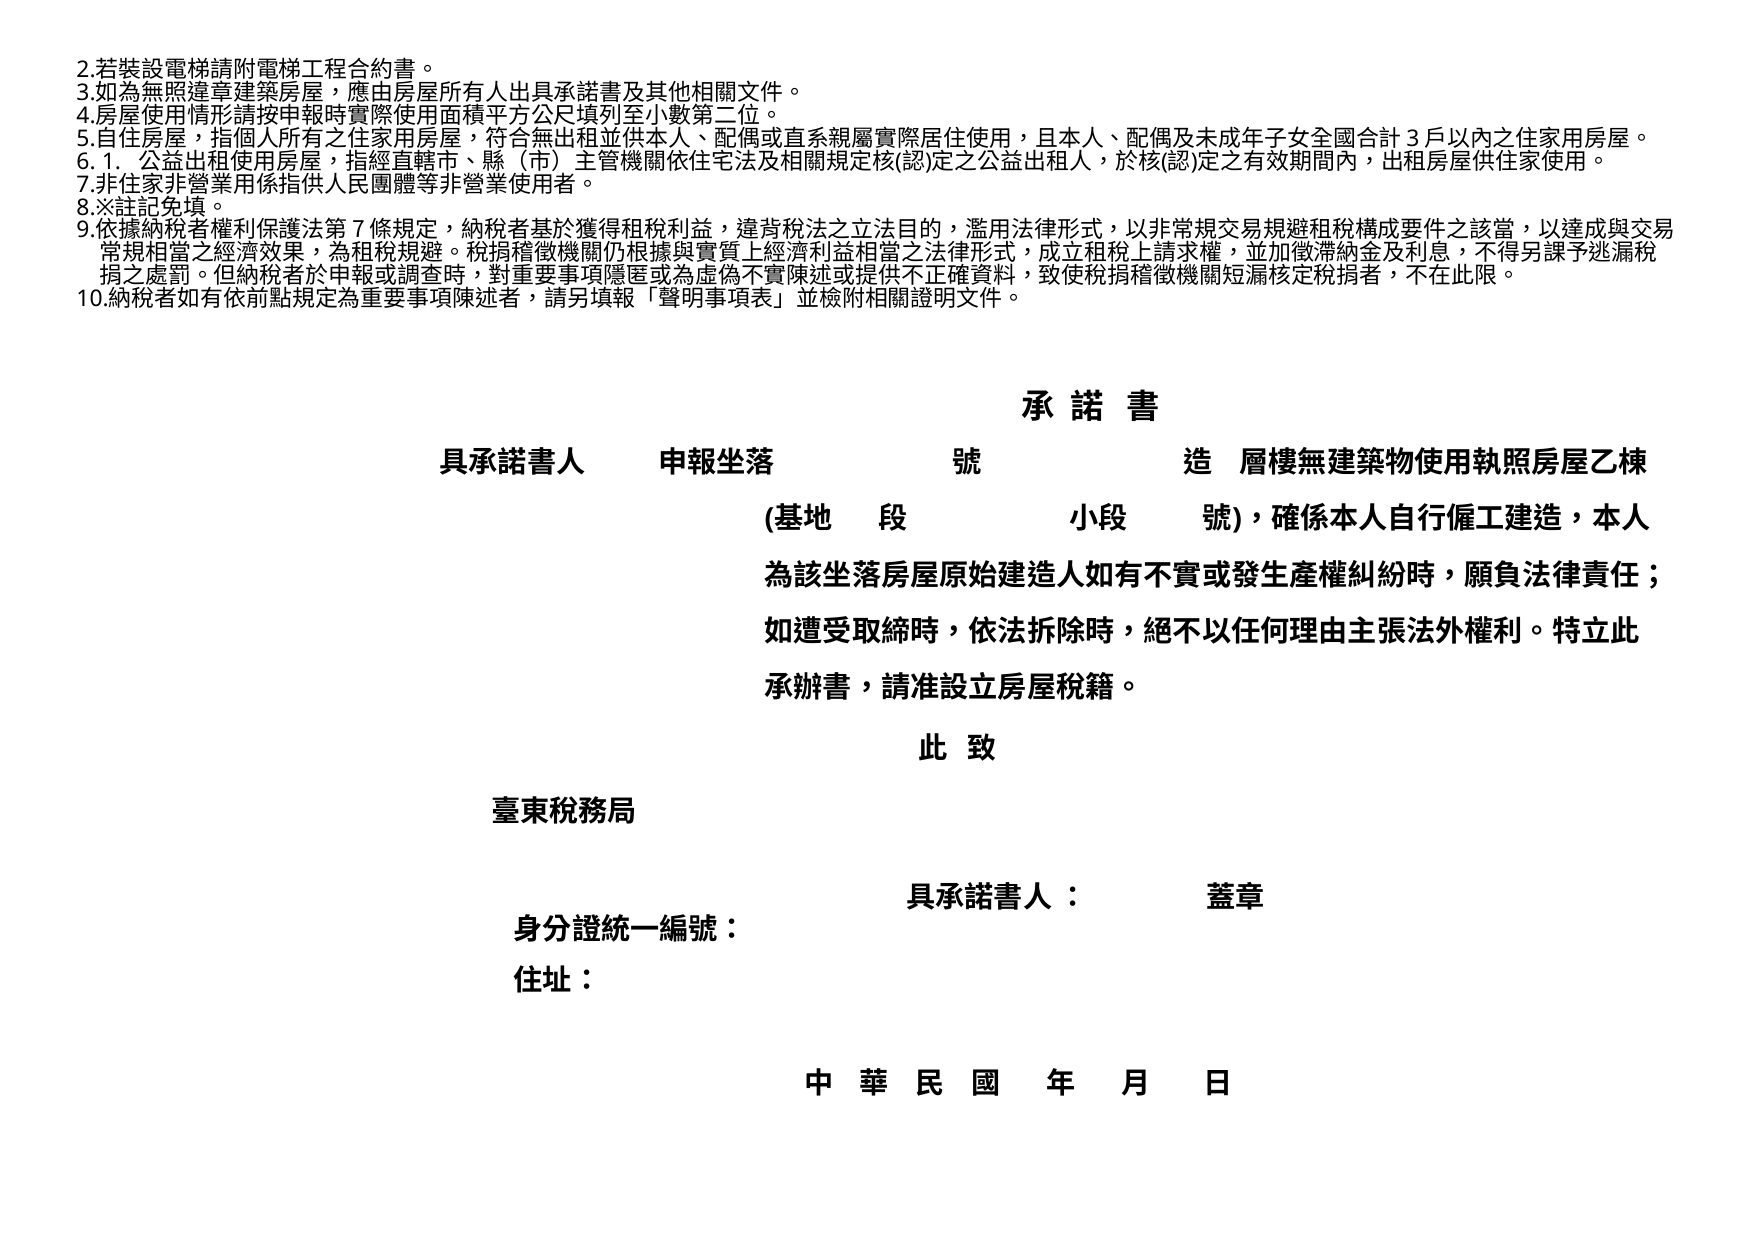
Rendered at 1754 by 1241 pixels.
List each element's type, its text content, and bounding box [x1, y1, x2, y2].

text 此 致 [95, 709, 1659, 771]
text 2.若裝設電梯請附電梯工程合約書。 [76, 59, 1678, 82]
text 8.※註記免填。 [76, 197, 1678, 219]
text 臺東稅務局 [89, 771, 1659, 834]
text 住址： [89, 945, 1659, 1001]
text 6. 1. 公益出租使用房屋，指經直轄市、縣（市）主管機關依住宅法及相關規定核(認)定之公益出租人，於核(認)定之有效期間內，出租房屋供住家使用。 [76, 151, 1678, 174]
text 5.自住房屋，指個人所有之住家用房屋，符合無出租並供本人、配偶或直系親屬實際居住使用，且本人、配偶及未成年子女全國合計3戶以內之住家用房屋。 [76, 128, 1678, 151]
text 中 華 民 國 年 月 日 [0, 1060, 1665, 1102]
text 具承諾書人 ： 蓋章 [89, 874, 1665, 916]
text 10.納稅者如有依前點規定為重要事項陳述者，請另填報「聲明事項表」並檢附相關證明文件。 [76, 288, 1678, 311]
text 4.房屋使用情形請按申報時實際使用面積平方公尺填列至小數第二位。 [76, 105, 1678, 128]
text 具承諾書人 申報坐落 號 0000 造 層樓無建築物使用執照房屋乙棟(基地 段 00000小段 號)，確係本人自行僱工建造，本人為該坐落房屋原始建造人如有不實或發生產權糾紛時，願負法律責任；如遭受取締時，依法拆除時，絕不以任何理由主張法外權利。特立此承辦書，請准設立房屋稅籍。 [89, 428, 1665, 709]
text 身分證統一編號： [89, 916, 1659, 945]
text 7.非住家非營業用係指供人民團體等非營業使用者。 [76, 174, 1678, 197]
text 承 諾 書 [89, 379, 1665, 428]
text 9.依據納稅者權利保護法第7條規定，納稅者基於獲得租稅利益，違背稅法之立法目的，濫用法律形式，以非常規交易規避租稅構成要件之該當，以達成與交易常規相當之經濟效果，為租稅規避。稅捐稽徵機關仍根據與實質上經濟利益相當之法律形式，成立租稅上請求權，並加徵滯納金及利息，不得另課予逃漏稅捐之處罰。但納稅者於申報或調查時，對重要事項隱匿或為虛偽不實陳述或提供不正確資料，致使稅捐稽徵機關短漏核定稅捐者，不在此限。 [76, 219, 1678, 288]
text 3.如為無照違章建築房屋，應由房屋所有人出具承諾書及其他相關文件。 [76, 82, 1678, 105]
